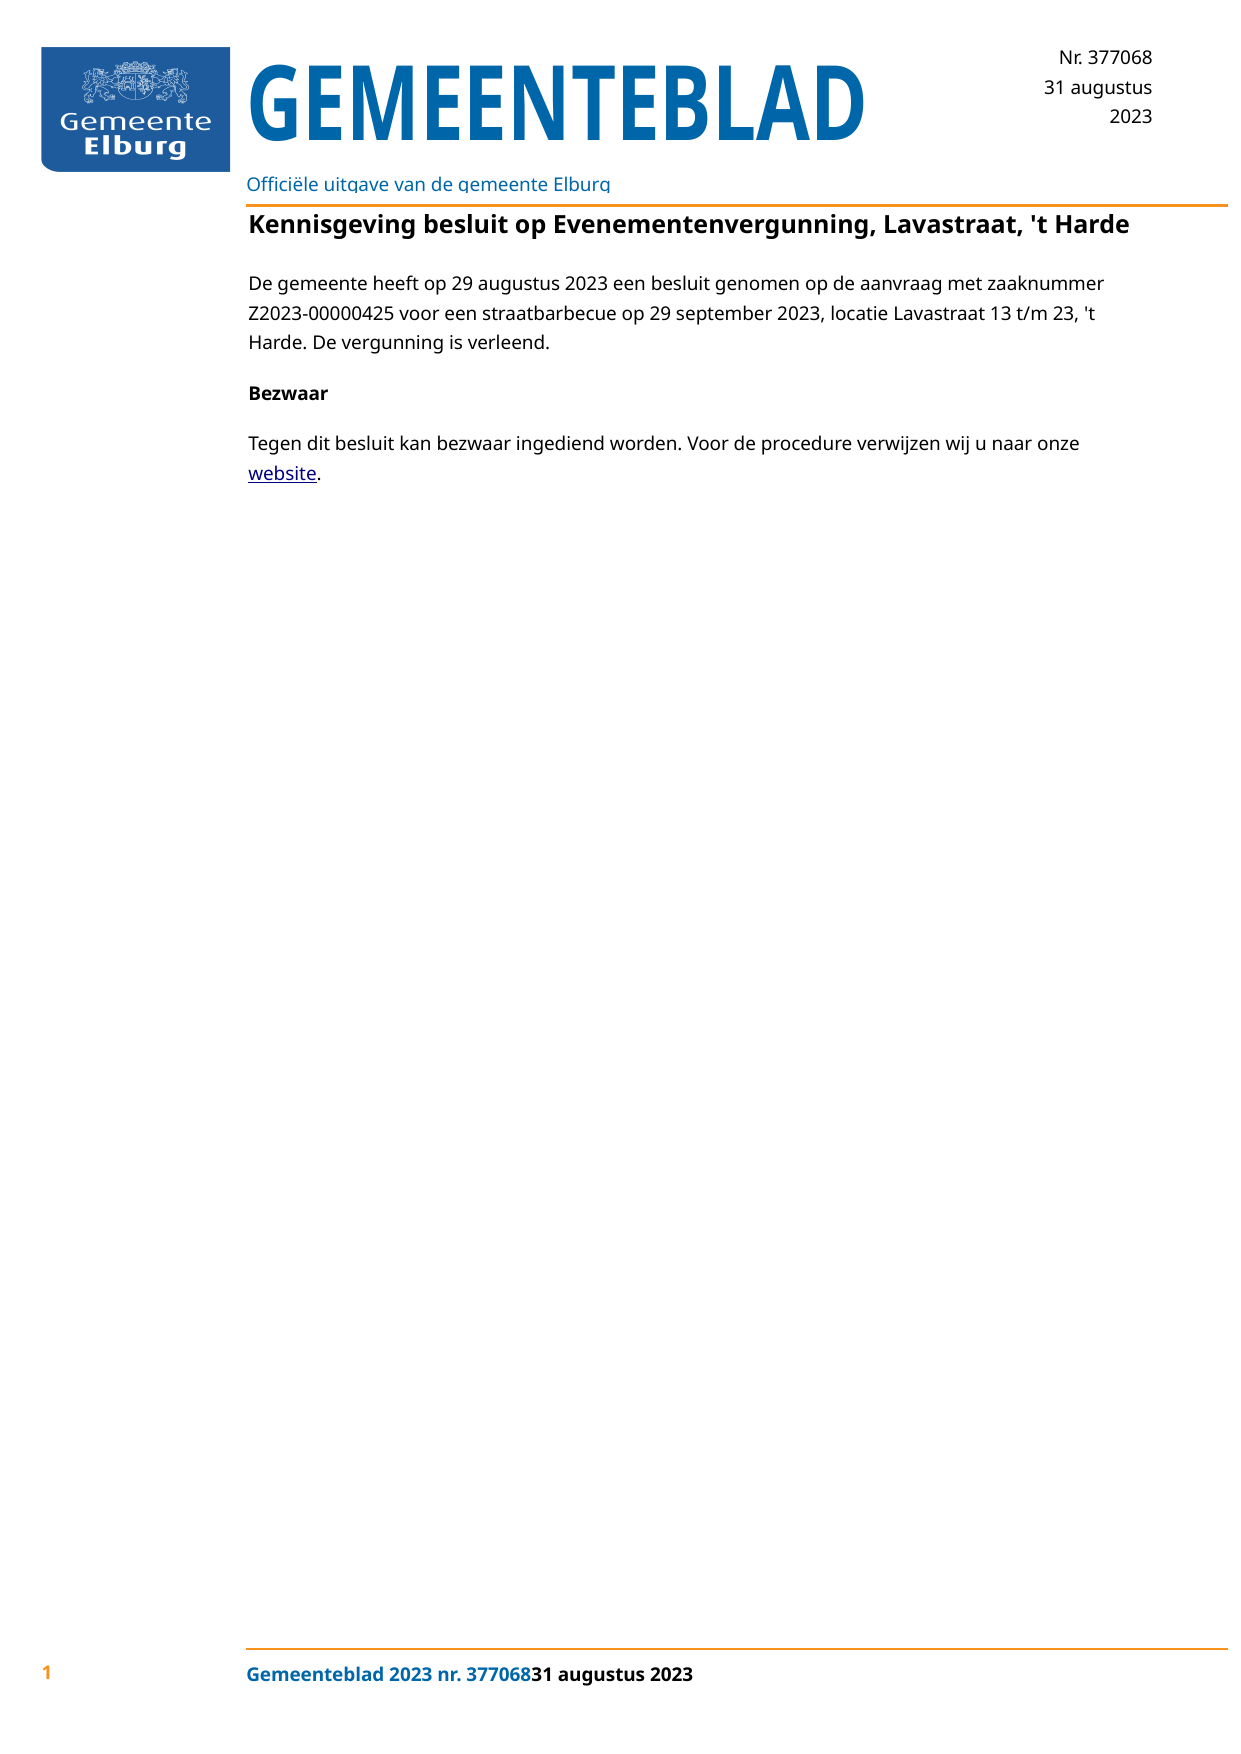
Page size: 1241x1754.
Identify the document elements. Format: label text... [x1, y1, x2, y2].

text De gemeente heeft op 29 augustus 2023 een besluit genomen op de aanvraag met zaaknummer Z2023-00000425 voor een straatbarbecue op 29 september 2023, locatie Lavastraat 13 t/m 23, 't Harde. De vergunning is verleend. [248, 270, 1152, 355]
text Bezwaar [248, 380, 1152, 406]
picture [41, 47, 231, 172]
text Tegen dit besluit kan bezwaar ingediend worden. Voor de procedure verwijzen wij u naar onze website. [248, 430, 1152, 486]
text Kennisgeving besluit op Evenementenvergunning, Lavastraat, 't Harde [248, 207, 1152, 241]
